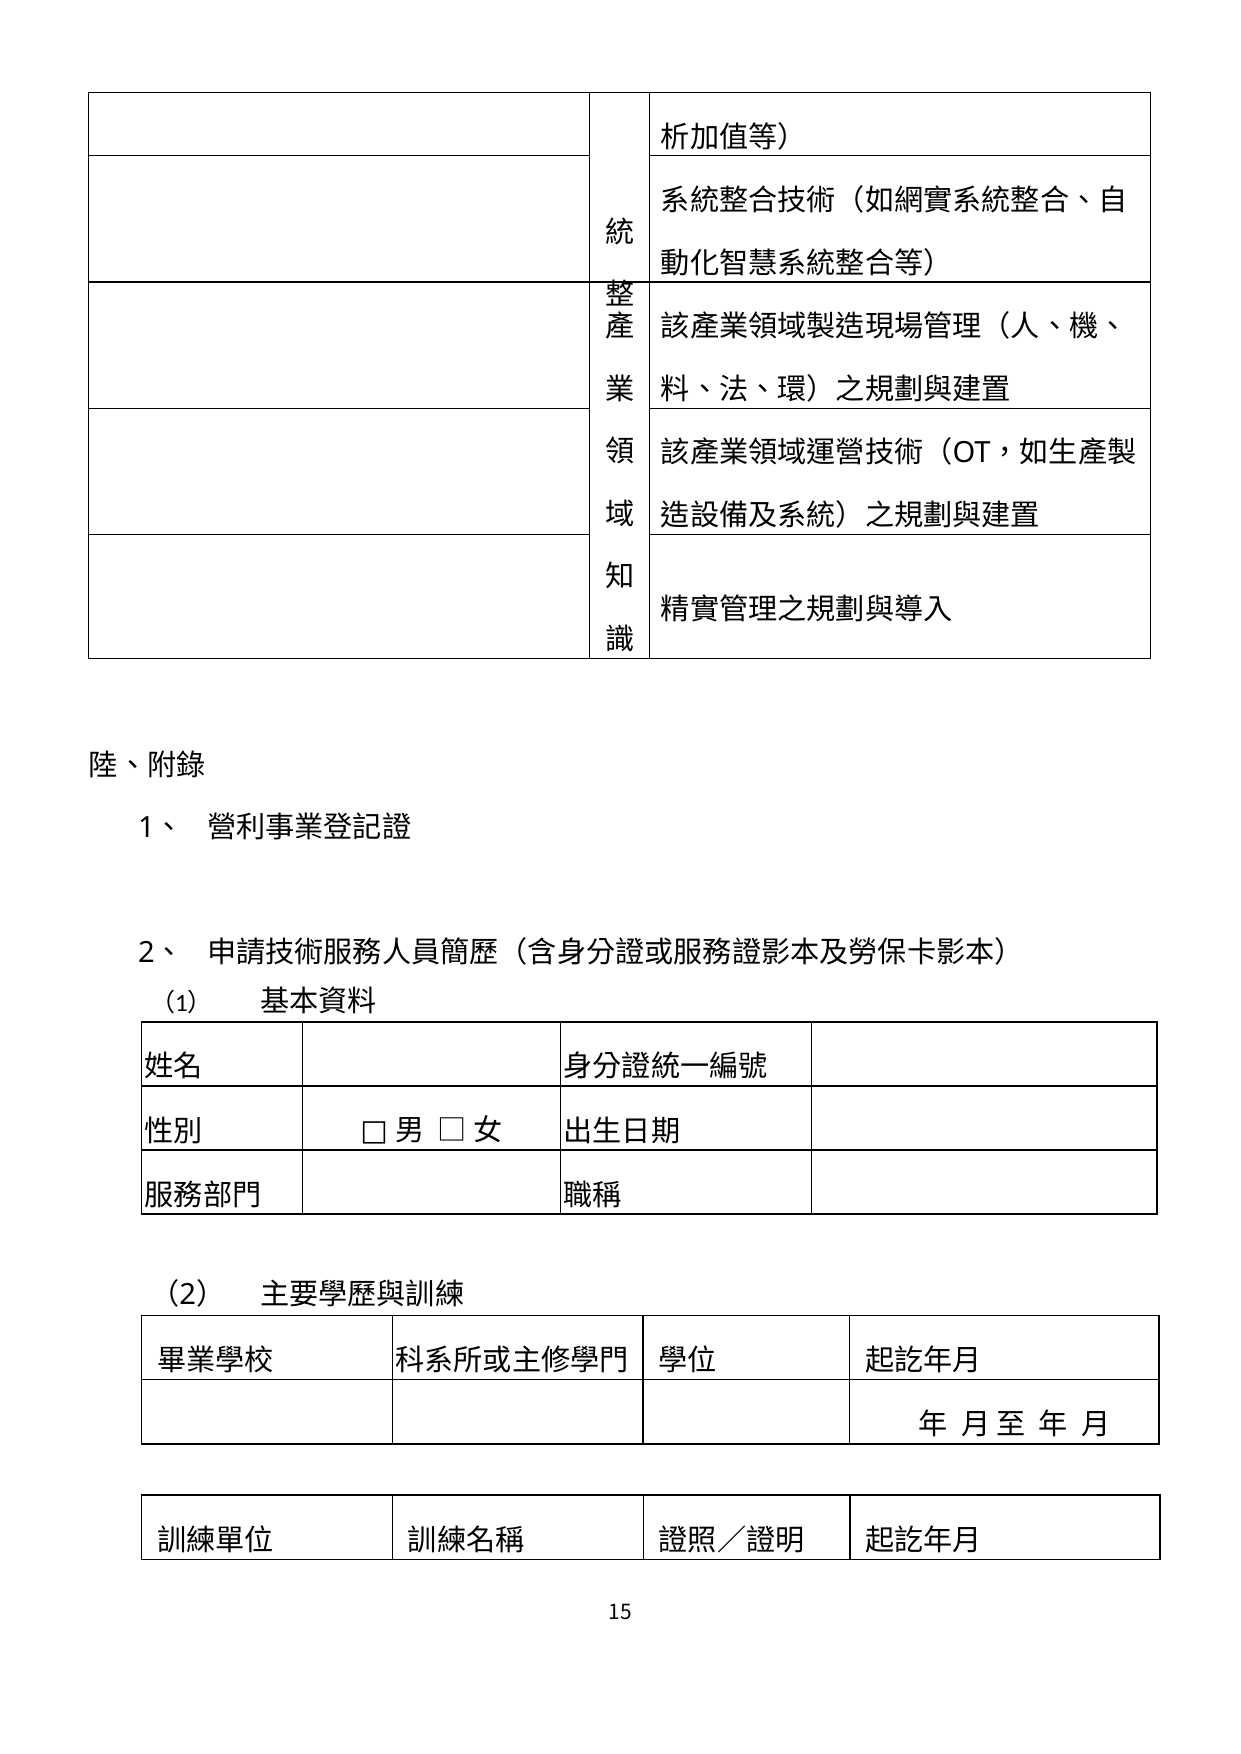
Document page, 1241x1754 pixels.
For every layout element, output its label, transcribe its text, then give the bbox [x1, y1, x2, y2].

table_cell 出生日期 [561, 1087, 811, 1149]
table_header 學位 [644, 1316, 849, 1379]
list 基本資料 [150, 971, 1152, 1021]
table_header [303, 1023, 560, 1085]
table_cell [89, 283, 589, 407]
table_cell [89, 409, 589, 533]
table_header [812, 1023, 1156, 1085]
table_cell 該產業領域運營技術（OT，如生產製造設備及系統）之規劃與建置 [650, 409, 1150, 533]
table_header 畢業學校 [142, 1316, 392, 1379]
table_cell [303, 1151, 560, 1213]
table_cell 精實管理之規劃與導入 [650, 535, 1150, 657]
table_cell [89, 535, 589, 657]
table_header 訓練名稱 [393, 1496, 643, 1558]
table_cell 異質系統整合 [590, 93, 649, 281]
table_cell [89, 156, 589, 281]
table_cell [812, 1087, 1156, 1149]
table_header 起訖年月 [850, 1316, 1158, 1379]
table_cell [812, 1151, 1156, 1213]
table_header 訓練單位 [142, 1496, 392, 1558]
table_cell 年 月 至 年 月 [850, 1380, 1158, 1443]
table_cell [89, 93, 589, 155]
table_cell [142, 1380, 392, 1443]
table_cell [393, 1380, 642, 1443]
table_header 姓名 [142, 1023, 302, 1085]
list 營利事業登記證 [138, 783, 1152, 846]
table_cell 系統整合技術（如網實系統整合、自動化智慧系統整合等） [650, 156, 1150, 281]
table_cell 服務部門 [142, 1151, 302, 1213]
table_cell 性別 [142, 1087, 302, 1149]
table_cell 產業領域知識 [590, 283, 649, 657]
list 申請技術服務人員簡歷（含身分證或服務證影本及勞保卡影本） [138, 908, 1152, 971]
table_cell [644, 1380, 849, 1443]
table_header 身分證統一編號 [561, 1023, 811, 1085]
table_header 起訖年月 [851, 1496, 1159, 1558]
text 陸、附錄 [89, 721, 1152, 783]
table_header 科系所或主修學門 [393, 1316, 642, 1379]
table_cell 析加值等） [650, 93, 1150, 155]
table_cell 職稱 [561, 1151, 811, 1213]
table_cell 該產業領域製造現場管理（人、機、料、法、環）之規劃與建置 [650, 283, 1150, 407]
list 主要學歷與訓練 [150, 1265, 1152, 1315]
table_header 證照／證明 [644, 1496, 849, 1558]
table_cell □ 男 □ 女 [303, 1087, 560, 1149]
